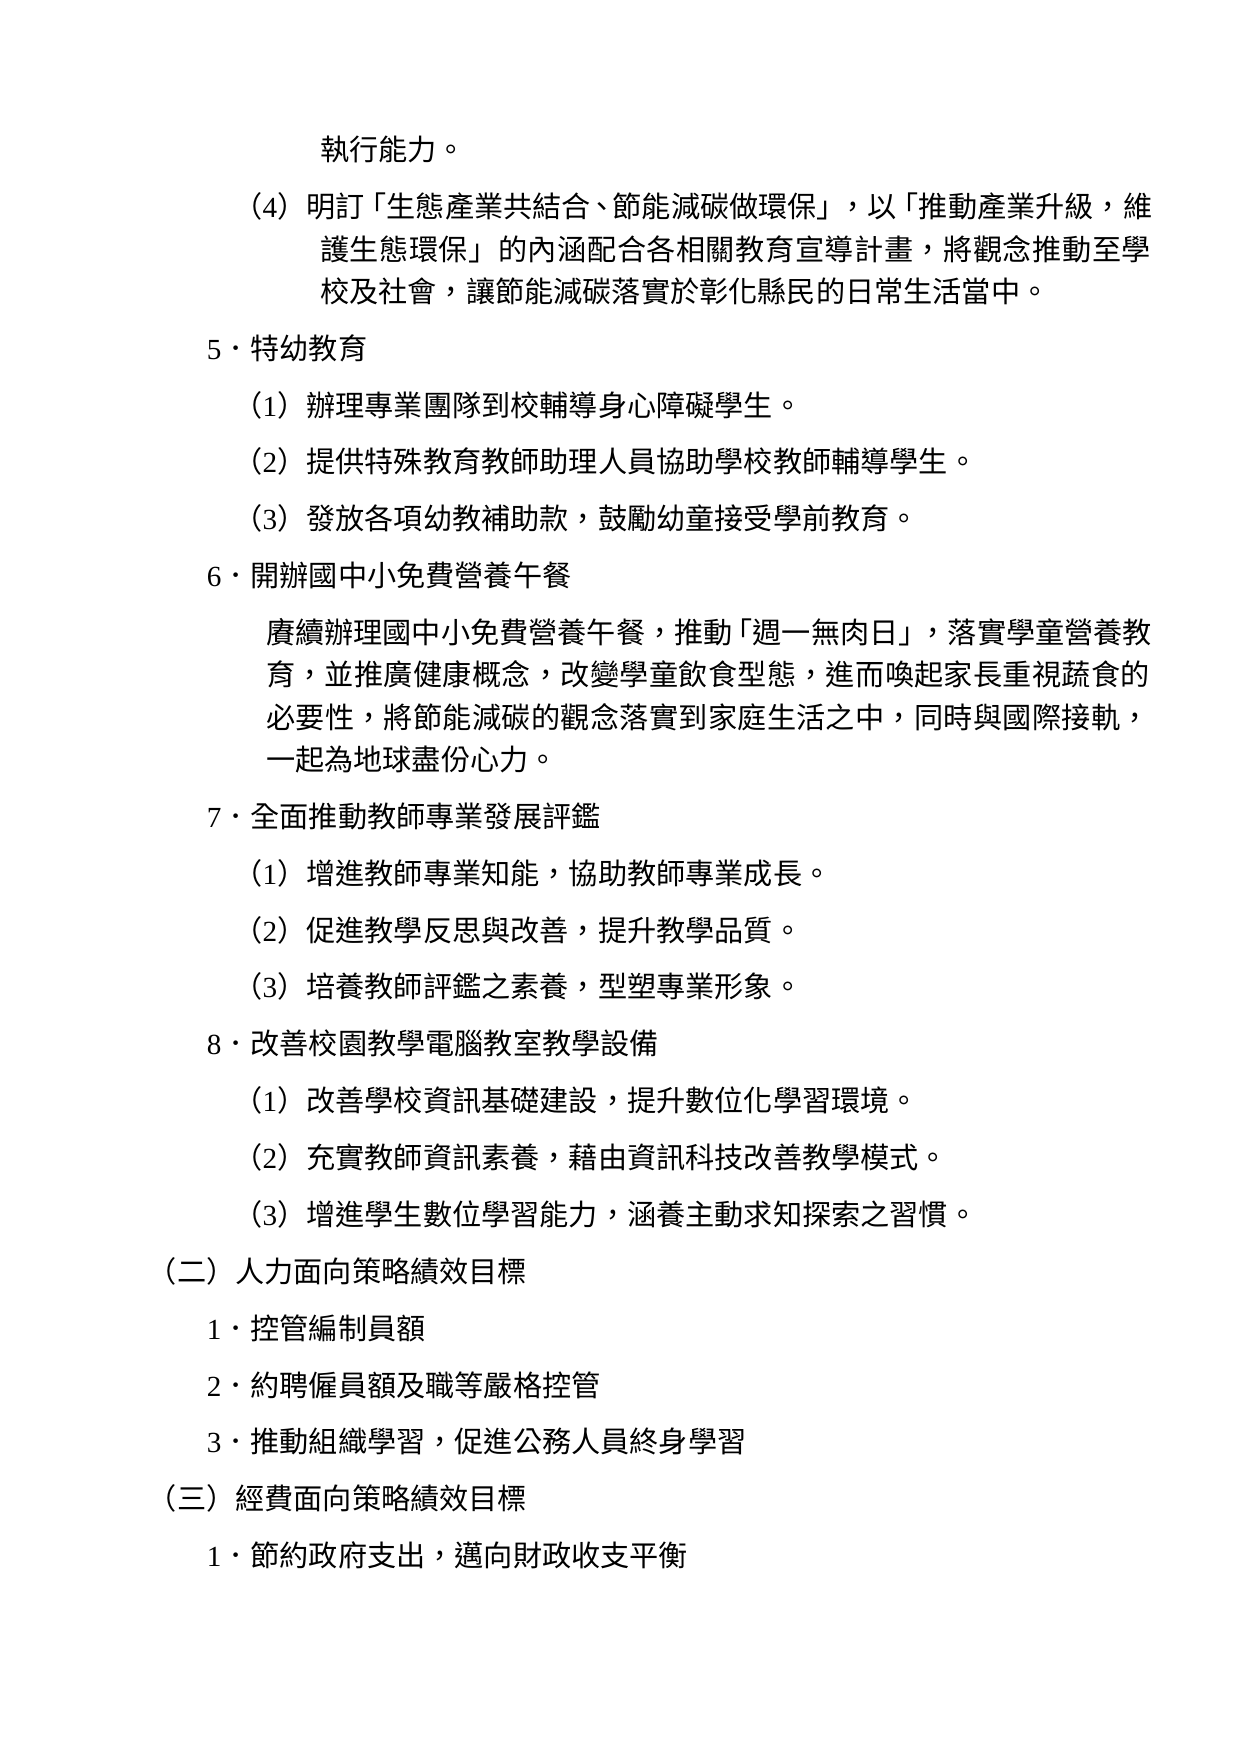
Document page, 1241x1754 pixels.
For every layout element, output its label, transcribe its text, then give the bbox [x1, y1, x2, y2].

list 充實教師資訊素養，藉由資訊科技改善教學模式。 [233, 1135, 1152, 1177]
list 促進教學反思與改善，提升教學品質。 [233, 907, 1152, 949]
list 控管編制員額 [207, 1305, 1152, 1348]
list 執行能力。 [233, 127, 1152, 169]
list 辦理專業團隊到校輔導身心障礙學生。 [233, 382, 1152, 424]
list 改善校園教學電腦教室教學設備 [207, 1021, 1152, 1063]
list 改善學校資訊基礎建設，提升數位化學習環境。 [233, 1078, 1152, 1120]
list 增進教師專業知能，協助教師專業成長。 [233, 850, 1152, 893]
text （三）經費面向策略績效目標 [148, 1476, 1152, 1518]
list 發放各項幼教補助款，鼓勵幼童接受學前教育。 [233, 496, 1152, 538]
list 培養教師評鑑之素養，型塑專業形象。 [233, 964, 1152, 1006]
list 約聘僱員額及職等嚴格控管 [207, 1362, 1152, 1404]
list 開辦國中小免費營養午餐 [207, 553, 1152, 595]
list 推動組織學習，促進公務人員終身學習 [207, 1419, 1152, 1461]
text （二）人力面向策略績效目標 [148, 1248, 1152, 1291]
list 節約政府支出，邁向財政收支平衡 [207, 1533, 1152, 1575]
list 全面推動教師專業發展評鑑 [207, 793, 1152, 836]
list 明訂「生態產業共結合、節能減碳做環保」，以「推動產業升級，維護生態環保」的內涵配合各相關教育宣導計畫，將觀念推動至學校及社會，讓節能減碳落實於彰化縣民的日常生活當中。 [233, 184, 1152, 311]
list 特幼教育 [207, 325, 1152, 368]
list 增進學生數位學習能力，涵養主動求知探索之習慣。 [233, 1192, 1152, 1234]
list 提供特殊教育教師助理人員協助學校教師輔導學生。 [233, 439, 1152, 481]
text 賡續辦理國中小免費營養午餐，推動「週一無肉日」，落實學童營養教育，並推廣健康概念，改變學童飲食型態，進而喚起家長重視蔬食的必要性，將節能減碳的觀念落實到家庭生活之中，同時與國際接軌，一起為地球盡份心力。 [266, 610, 1152, 779]
